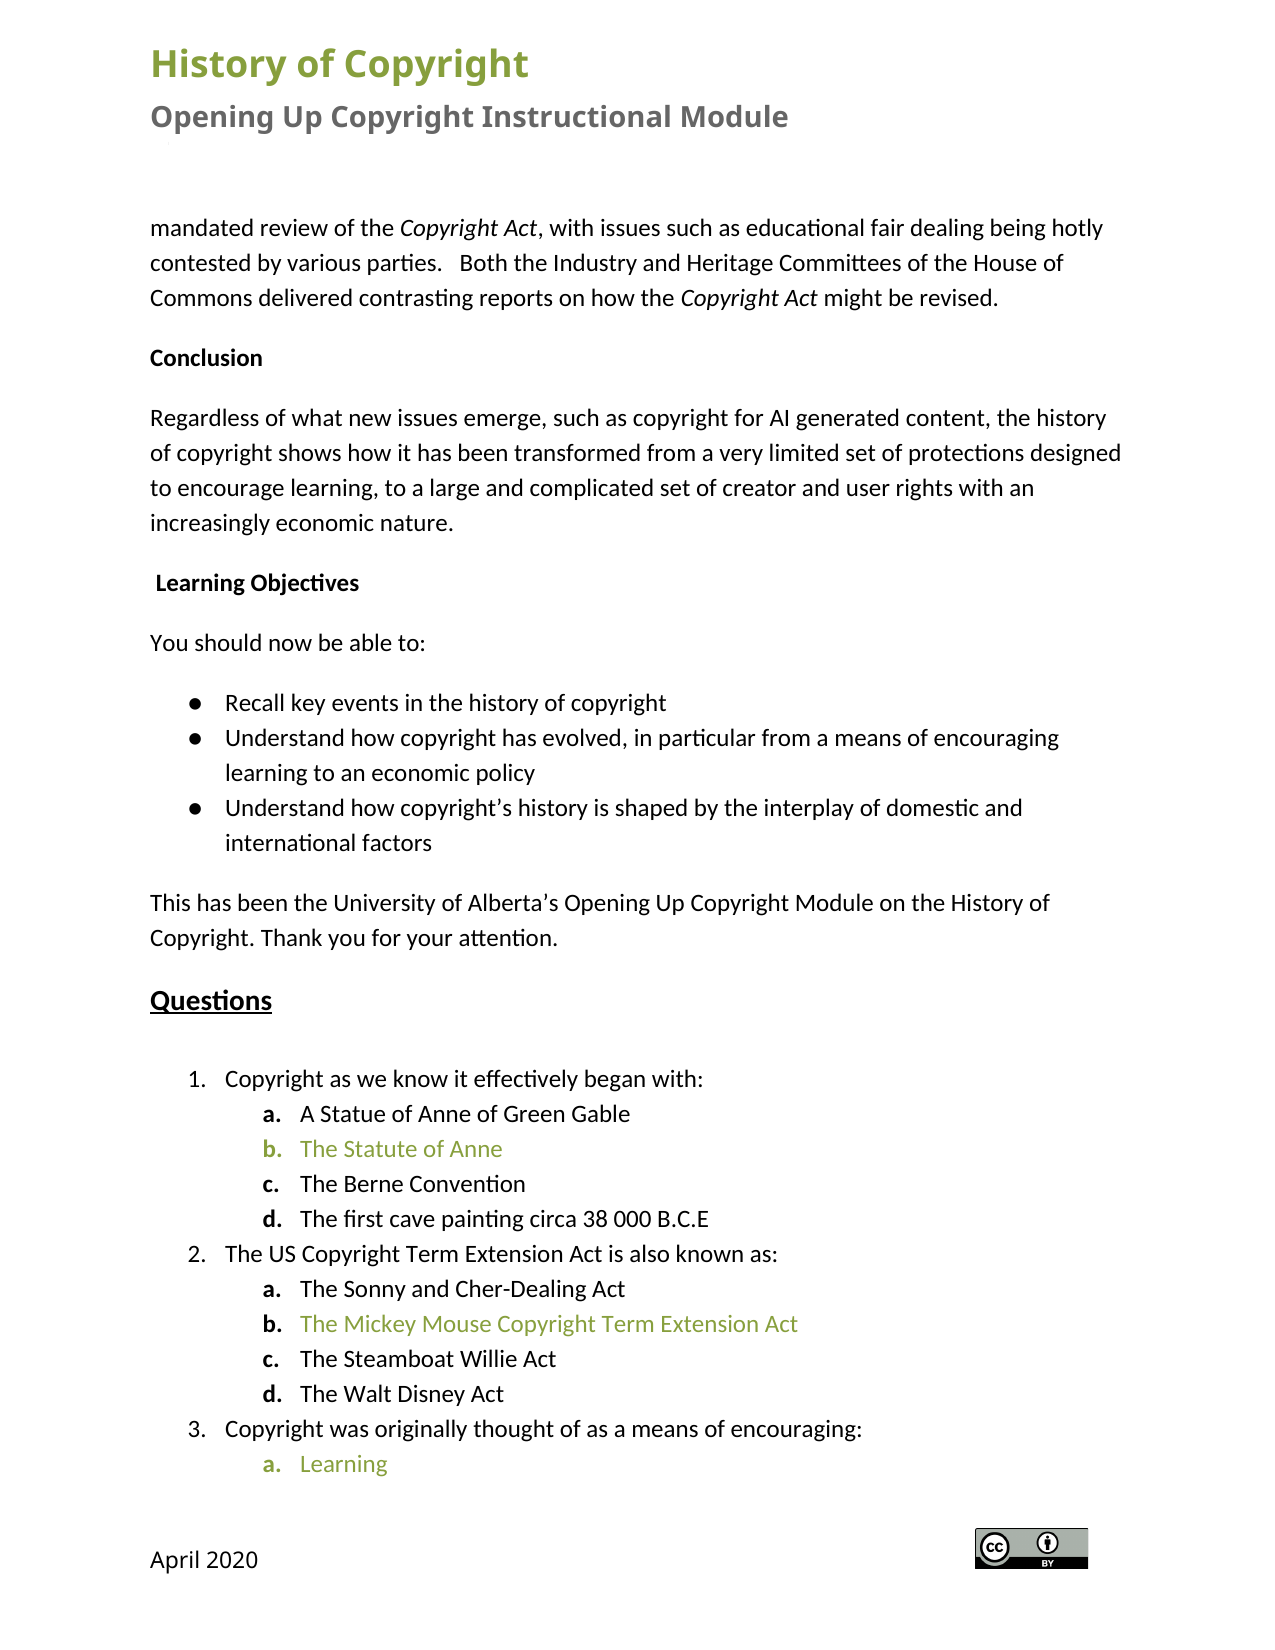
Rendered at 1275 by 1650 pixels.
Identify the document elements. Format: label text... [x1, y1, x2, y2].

list Copyright was originally thought of as a means of encouraging: [187, 1413, 1125, 1444]
text You should now be able to: [150, 627, 1125, 657]
list The Walt Disney Act [262, 1378, 1125, 1409]
list The Sonny and Cher-Dealing Act [262, 1273, 1125, 1304]
text Learning Objectives [150, 567, 1125, 597]
list The Steamboat Willie Act [262, 1343, 1125, 1374]
picture [975, 1528, 1089, 1569]
list Recall key events in the history of copyright [187, 687, 1125, 717]
list The US Copyright Term Extension Act is also known as: [187, 1238, 1125, 1269]
text Regardless of what new issues emerge, such as copyright for AI generated content, the history of copyright shows how it has been transformed from a very limited set of protections designed to encourage learning, to a large and complicated set of creator and user rights with an increasingly economic nature. [150, 402, 1125, 537]
list Learning [262, 1448, 1125, 1479]
list Understand how copyright has evolved, in particular from a means of encouraging learning to an economic policy [187, 722, 1125, 787]
list A Statue of Anne of Green Gable [262, 1098, 1125, 1129]
list Understand how copyright’s history is shaped by the interplay of domestic and international factors [187, 792, 1125, 857]
text mandated review of the Copyright Act, with issues such as educational fair dealing being hotly contested by various parties. Both the Industry and Heritage Committees of the House of Commons delivered contrasting reports on how the Copyright Act might be revised. [150, 212, 1125, 312]
list Copyright as we know it effectively began with: [187, 1063, 1125, 1094]
text Conclusion [150, 342, 1125, 372]
list The Mickey Mouse Copyright Term Extension Act [262, 1308, 1125, 1339]
list The first cave painting circa 38 000 B.C.E [262, 1203, 1125, 1234]
list The Berne Convention [262, 1168, 1125, 1199]
text Questions [150, 982, 1125, 1017]
list The Statute of Anne [262, 1133, 1125, 1164]
text This has been the University of Alberta’s Opening Up Copyright Module on the History of Copyright. Thank you for your attention. [150, 887, 1125, 952]
